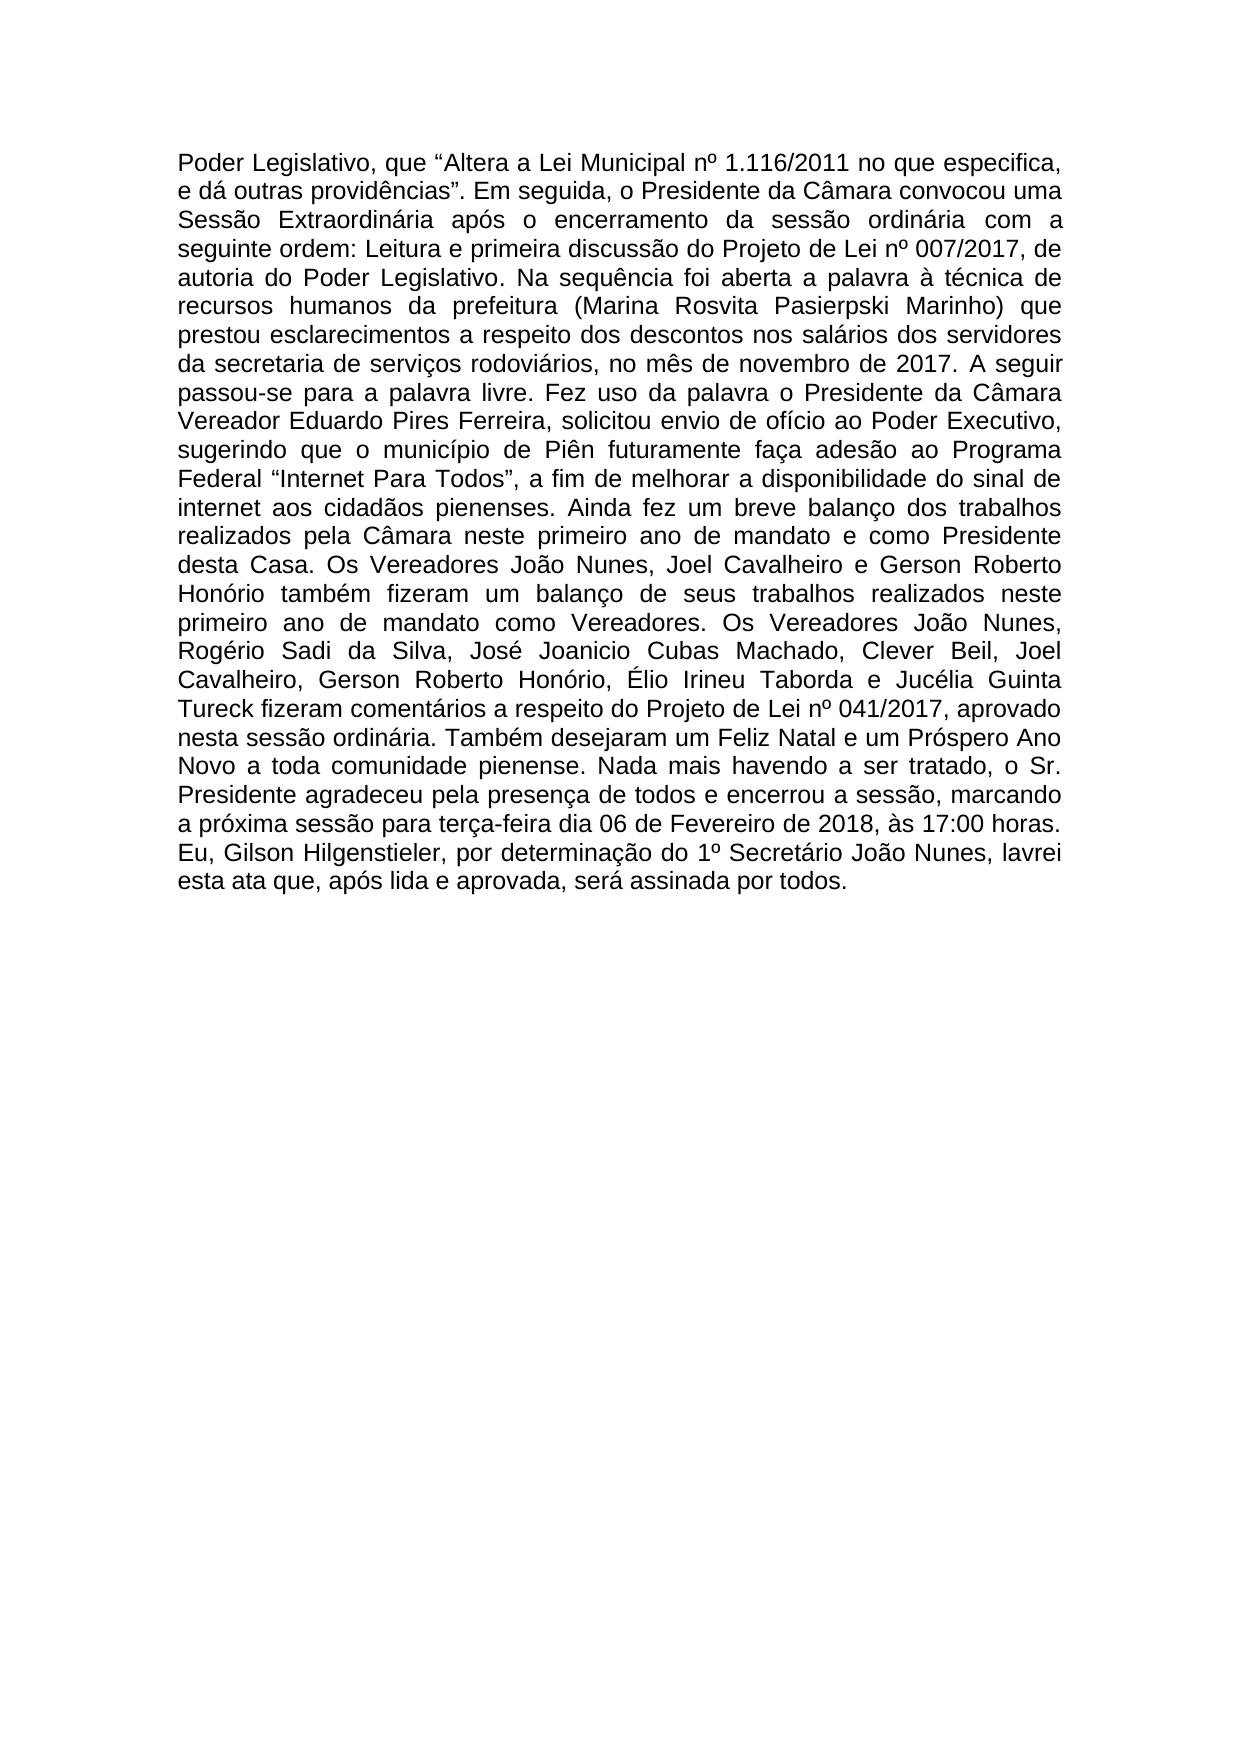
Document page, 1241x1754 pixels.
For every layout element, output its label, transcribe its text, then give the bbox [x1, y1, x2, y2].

text Poder Legislativo, que “Altera a Lei Municipal nº 1.116/2011 no que especifica, e dá outras providências”. Em seguida, o Presidente da Câmara convocou uma Sessão Extraordinária após o encerramento da sessão ordinária com a seguinte ordem: Leitura e primeira discussão do Projeto de Lei nº 007/2017, de autoria do Poder Legislativo. Na sequência foi aberta a palavra à técnica de recursos humanos da prefeitura (Marina Rosvita Pasierpski Marinho) que prestou esclarecimentos a respeito dos descontos nos salários dos servidores da secretaria de serviços rodoviários, no mês de novembro de 2017. A seguir passou-se para a palavra livre. Fez uso da palavra o Presidente da Câmara Vereador Eduardo Pires Ferreira, solicitou envio de ofício ao Poder Executivo, sugerindo que o município de Piên futuramente faça adesão ao Programa Federal “Internet Para Todos”, a fim de melhorar a disponibilidade do sinal de internet aos cidadãos pienenses. Ainda fez um breve balanço dos trabalhos realizados pela Câmara neste primeiro ano de mandato e como Presidente desta Casa. Os Vereadores João Nunes, Joel Cavalheiro e Gerson Roberto Honório também fizeram um balanço de seus trabalhos realizados neste primeiro ano de mandato como Vereadores. Os Vereadores João Nunes, Rogério Sadi da Silva, José Joanicio Cubas Machado, Clever Beil, Joel Cavalheiro, Gerson Roberto Honório, Élio Irineu Taborda e Jucélia Guinta Tureck fizeram comentários a respeito do Projeto de Lei nº 041/2017, aprovado nesta sessão ordinária. Também desejaram um Feliz Natal e um Próspero Ano Novo a toda comunidade pienense. Nada mais havendo a ser tratado, o Sr. Presidente agradeceu pela presença de todos e encerrou a sessão, marcando a próxima sessão para terça-feira dia 06 de Fevereiro de 2018, às 17:00 horas. Eu, Gilson Hilgenstieler, por determinação do 1º Secretário João Nunes, lavrei esta ata que, após lida e aprovada, será assinada por todos. [177, 148, 1063, 895]
